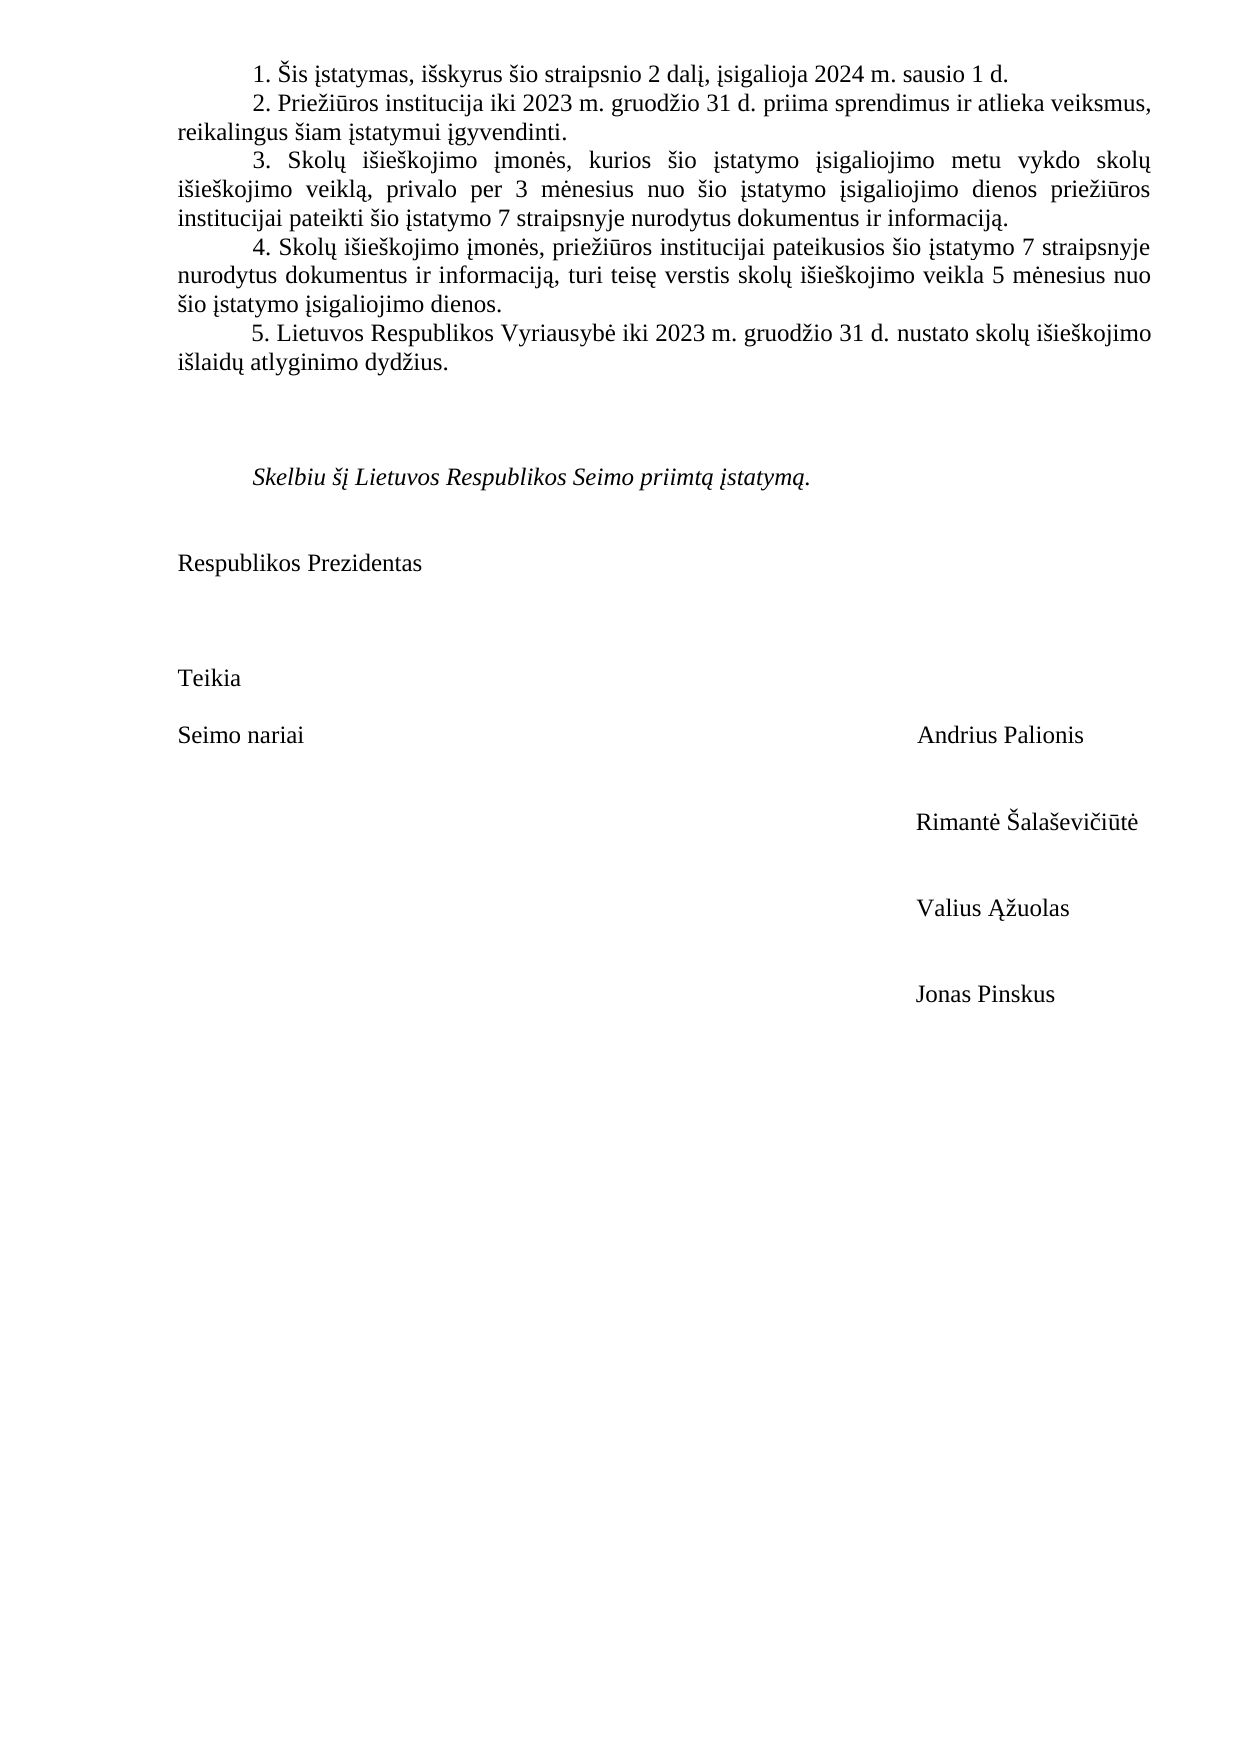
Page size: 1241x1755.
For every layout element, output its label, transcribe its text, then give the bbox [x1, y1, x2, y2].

text 2. Priežiūros institucija iki 2023 m. gruodžio 31 d. priima sprendimus ir atlieka veiksmus, reikalingus šiam įstatymui įgyvendinti. [177, 88, 1152, 145]
text 3. Skolų išieškojimo įmonės, kurios šio įstatymo įsigaliojimo metu vykdo skolų išieškojimo veiklą, privalo per 3 mėnesius nuo šio įstatymo įsigaliojimo dienos priežiūros institucijai pateikti šio įstatymo 7 straipsnyje nurodytus dokumentus ir informaciją. [177, 145, 1152, 232]
text Respublikos Prezidentas [177, 548, 1152, 577]
text Valius Ąžuolas [177, 893, 1152, 922]
text 1. Šis įstatymas, išskyrus šio straipsnio 2 dalį, įsigalioja 2024 m. sausio 1 d. [177, 59, 1152, 88]
text 5. Lietuvos Respublikos Vyriausybė iki 2023 m. gruodžio 31 d. nustato skolų išieškojimo išlaidų atlyginimo dydžius. [177, 318, 1152, 375]
text Rimantė Šalaševičiūtė [177, 807, 1152, 835]
text Jonas Pinskus [177, 979, 1152, 1008]
text 4. Skolų išieškojimo įmonės, priežiūros institucijai pateikusios šio įstatymo 7 straipsnyje nurodytus dokumentus ir informaciją, turi teisę verstis skolų išieškojimo veikla 5 mėnesius nuo šio įstatymo įsigaliojimo dienos. [177, 232, 1152, 318]
text Skelbiu šį Lietuvos Respublikos Seimo priimtą įstatymą. [177, 462, 1152, 490]
text Seimo nariai Andrius Palionis [177, 720, 1152, 749]
text Teikia [177, 663, 1152, 692]
